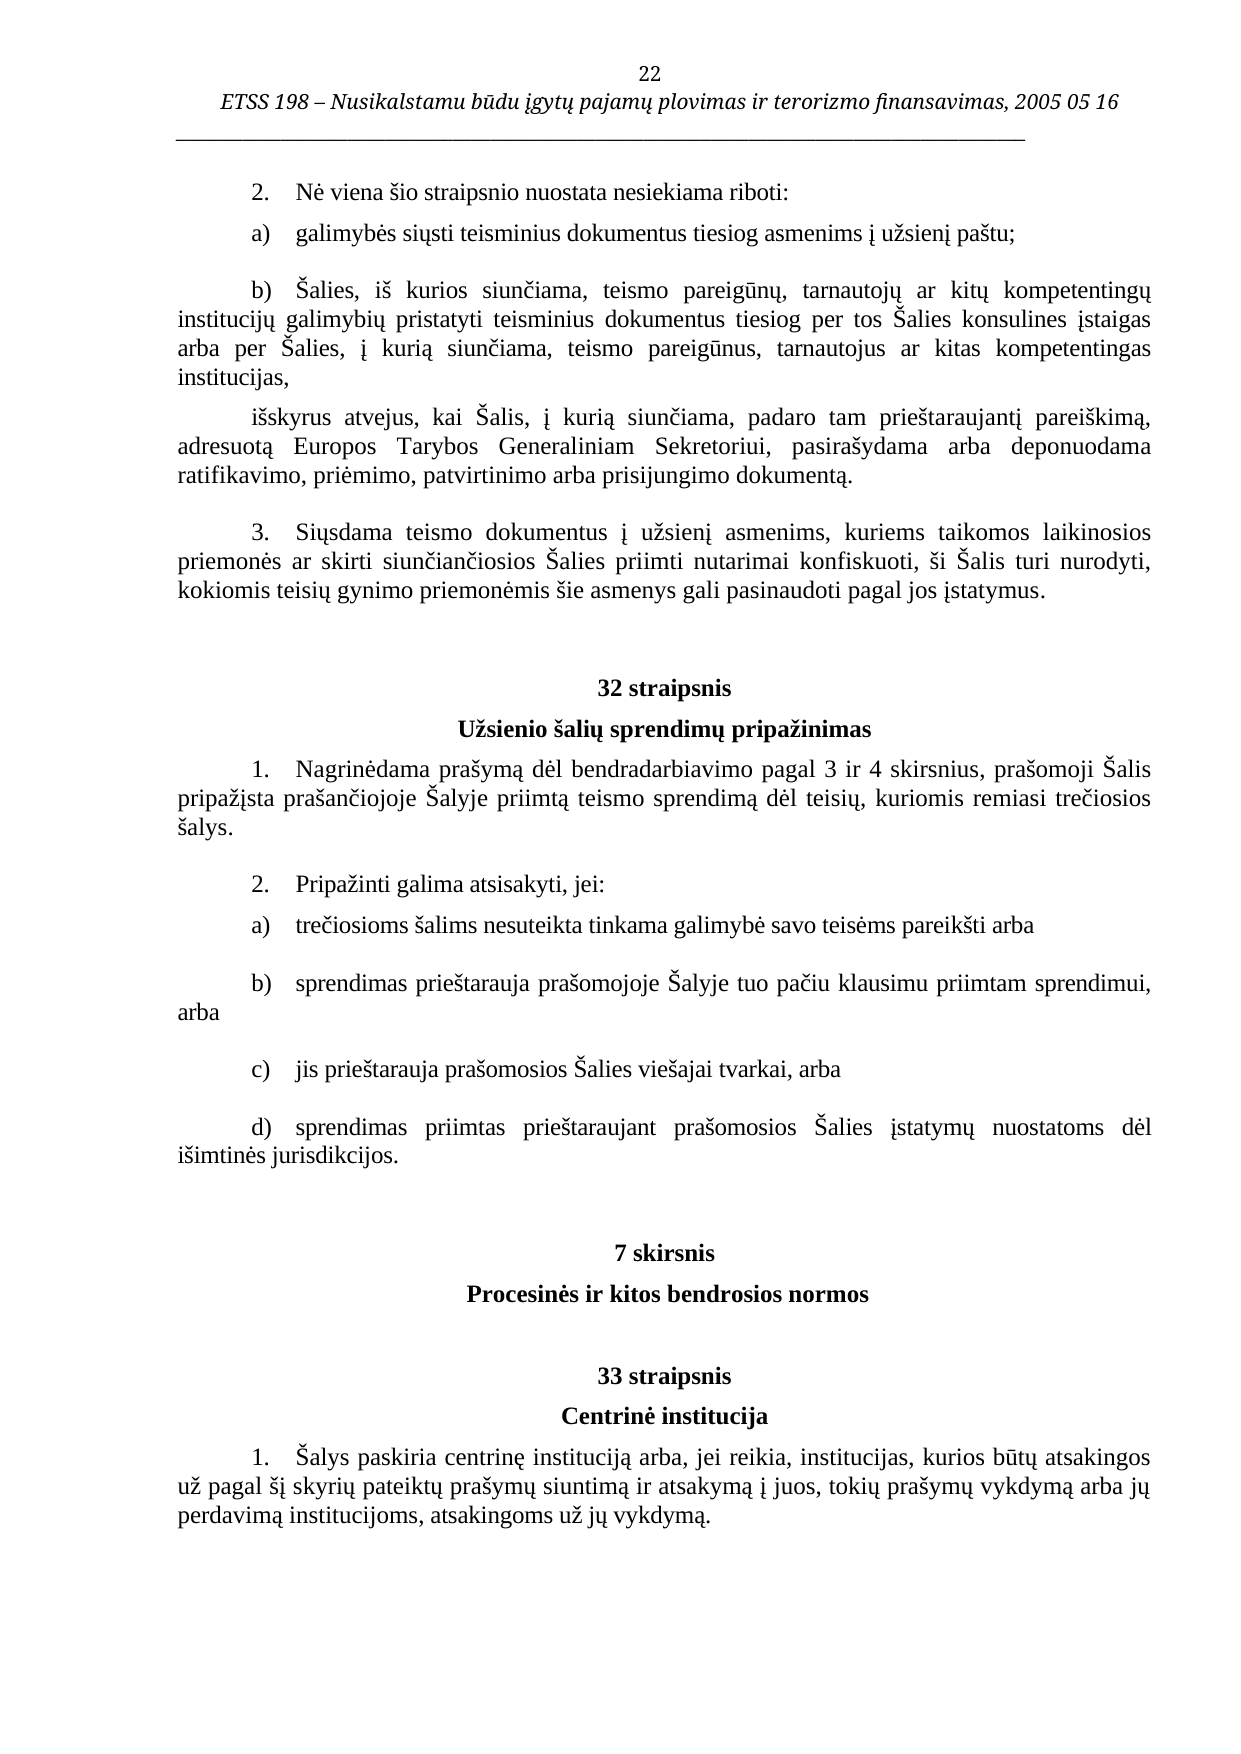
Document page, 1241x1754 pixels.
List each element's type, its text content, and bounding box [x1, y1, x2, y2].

text b) Šalies, iš kurios siunčiama, teismo pareigūnų, tarnautojų ar kitų kompetentingų institucijų galimybių pristatyti teisminius dokumentus tiesiog per tos Šalies konsulines įstaigas arba per Šalies, į kurią siunčiama, teismo pareigūnus, tarnautojus ar kitas kompetentingas institucijas, [177, 275, 1152, 390]
text išskyrus atvejus, kai Šalis, į kurią siunčiama, padaro tam prieštaraujantį pareiškimą, adresuotą Europos Tarybos Generaliniam Sekretoriui, pasirašydama arba deponuodama ratifikavimo, priėmimo, patvirtinimo arba prisijungimo dokumentą. [177, 402, 1152, 489]
text d) sprendimas priimtas prieštaraujant prašomosios Šalies įstatymų nuostatoms dėl išimtinės jurisdikcijos. [177, 1112, 1152, 1169]
text 2. Pripažinti galima atsisakyti, jei: [177, 869, 1152, 898]
text 32 straipsnis [177, 673, 1152, 702]
text 7 skirsnis [177, 1238, 1152, 1267]
text a) galimybės siųsti teisminius dokumentus tiesiog asmenims į užsienį paštu; [177, 218, 1152, 247]
text 3. Siųsdama teismo dokumentus į užsienį asmenims, kuriems taikomos laikinosios priemonės ar skirti siunčiančiosios Šalies priimti nutarimai konfiskuoti, ši Šalis turi nurodyti, kokiomis teisių gynimo priemonėmis šie asmenys gali pasinaudoti pagal jos įstatymus. [177, 517, 1152, 604]
text 1. Šalys paskiria centrinę instituciją arba, jei reikia, institucijas, kurios būtų atsakingos už pagal šį skyrių pateiktų prašymų siuntimą ir atsakymą į juos, tokių prašymų vykdymą arba jų perdavimą institucijoms, atsakingoms už jų vykdymą. [177, 1442, 1152, 1528]
text Centrinė institucija [177, 1401, 1152, 1430]
text Užsienio šalių sprendimų pripažinimas [177, 714, 1152, 743]
text 1. Nagrinėdama prašymą dėl bendradarbiavimo pagal 3 ir 4 skirsnius, prašomoji Šalis pripažįsta prašančiojoje Šalyje priimtą teismo sprendimą dėl teisių, kuriomis remiasi trečiosios šalys. [177, 754, 1152, 841]
text Procesinės ir kitos bendrosios normos [177, 1279, 1152, 1308]
text a) trečiosioms šalims nesuteikta tinkama galimybė savo teisėms pareikšti arba [177, 910, 1152, 939]
text 2. Nė viena šio straipsnio nuostata nesiekiama riboti: [177, 177, 1152, 206]
text c) jis prieštarauja prašomosios Šalies viešajai tvarkai, arba [177, 1054, 1152, 1083]
text 33 straipsnis [177, 1361, 1152, 1389]
text b) sprendimas prieštarauja prašomojoje Šalyje tuo pačiu klausimu priimtam sprendimui, arba [177, 968, 1152, 1025]
